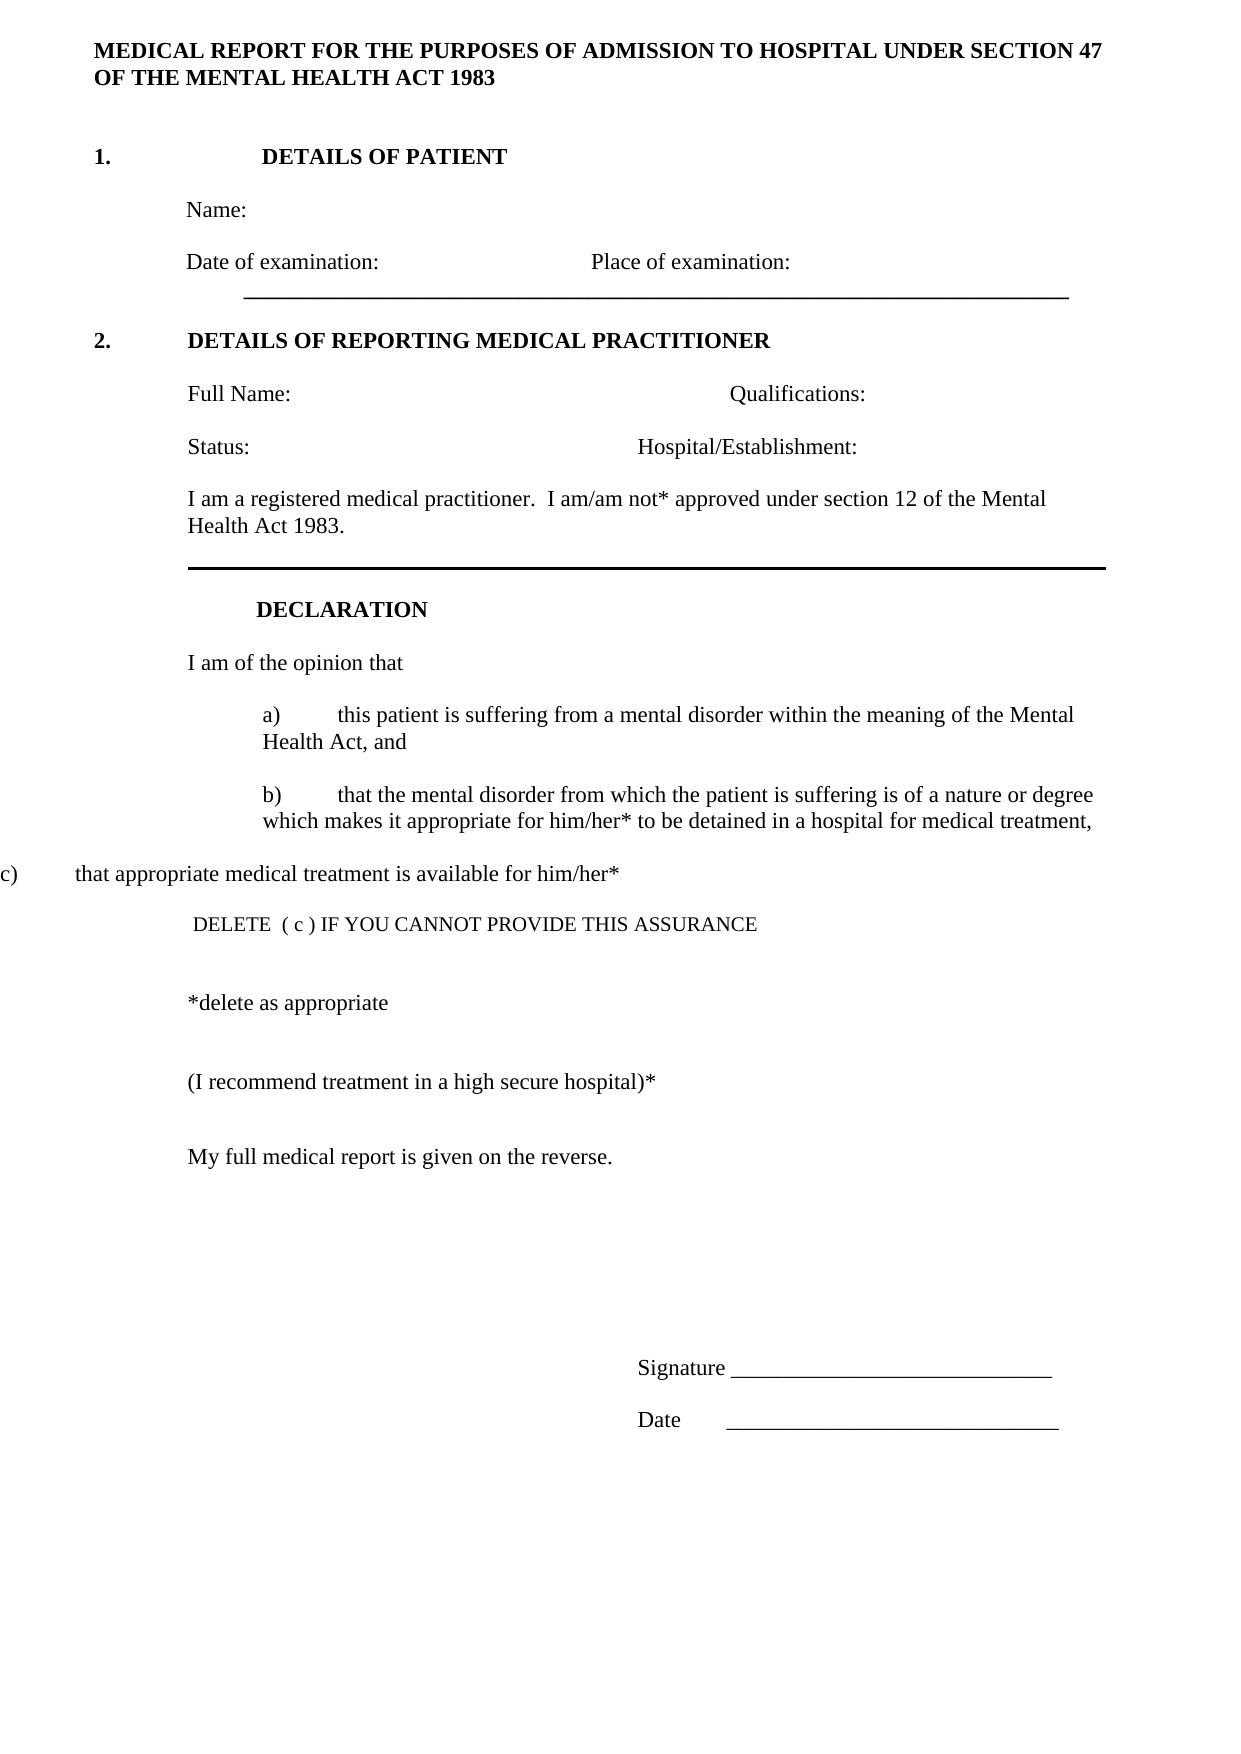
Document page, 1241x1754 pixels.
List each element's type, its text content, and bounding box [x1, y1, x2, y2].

text Date _____________________________ [562, 1406, 1106, 1433]
list that the mental disorder from which the patient is suffering is of a nature or degree which makes it appropriate for him/her* to be detained in a hospital for medical treatment, [262, 781, 1106, 833]
text Date of examination: Place of examination: [169, 248, 1106, 275]
text MEDICAL REPORT FOR THE PURPOSES OF ADMISSION TO HOSPITAL UNDER SECTION 47 OF THE MENTAL HEALTH ACT 1983 [94, 37, 1106, 90]
text My full medical report is given on the reverse. [187, 1143, 1106, 1169]
text I am a registered medical practitioner. I am/am not* approved under section 12 of the Mental Health Act 1983. [187, 486, 1106, 538]
text (I recommend treatment in a high secure hospital)* [187, 1068, 1106, 1094]
text Name: [169, 196, 1106, 222]
text Signature ____________________________ [187, 1353, 1106, 1406]
text *delete as appropriate [187, 989, 1106, 1016]
text Status: Hospital/Establishment: [187, 433, 1106, 459]
list this patient is suffering from a mental disorder within the meaning of the Mental Health Act, and [262, 702, 1106, 754]
text Full Name: Qualifications: [187, 380, 1106, 406]
list DETAILS OF REPORTING MEDICAL PRACTITIONER [94, 327, 1106, 354]
text I am of the opinion that [187, 649, 1106, 675]
text ________________________________________________________________________ [94, 275, 1106, 301]
text DELETE ( c ) IF YOU CANNOT PROVIDE THIS ASSURANCE [187, 912, 1106, 936]
list DETAILS OF PATIENT [94, 143, 1106, 169]
list DECLARATION [0, 596, 1106, 622]
list that appropriate medical treatment is available for him/her* [0, 860, 1106, 886]
